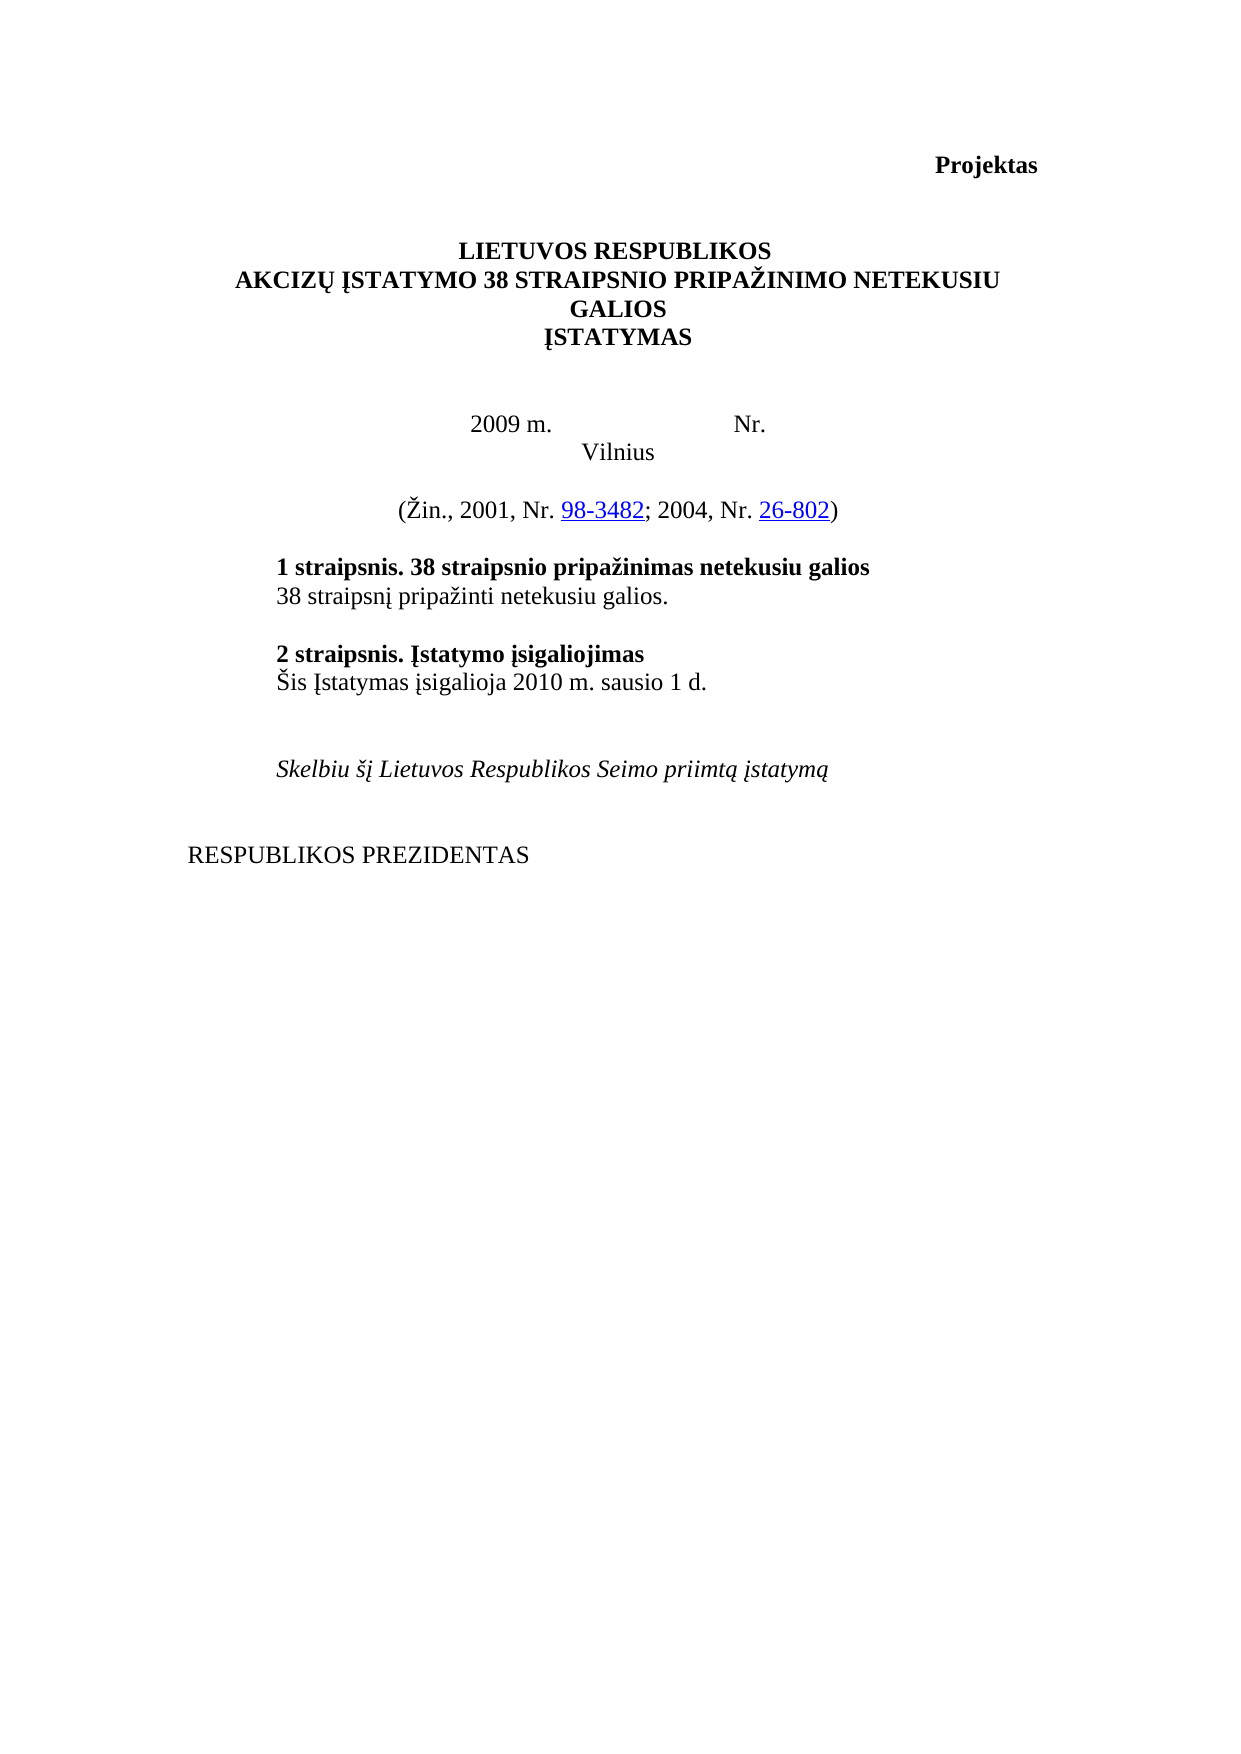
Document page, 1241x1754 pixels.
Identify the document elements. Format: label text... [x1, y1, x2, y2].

text Projektas [719, 150, 1044, 179]
text Skelbiu šį Lietuvos Respublikos Seimo priimtą įstatymą [187, 754, 1048, 782]
text Vilnius [187, 437, 1048, 466]
text 2009 m. Nr. [187, 409, 1048, 437]
text 2 straipsnis. Įstatymo įsigaliojimas [187, 639, 1059, 667]
text LIETUVOS RESPUBLIKOS [187, 236, 1048, 265]
text Šis Įstatymas įsigalioja 2010 m. sausio 1 d. [187, 667, 1059, 696]
text RESPUBLIKOS PREZIDENTAS [187, 840, 1048, 869]
text (Žin., 2001, Nr. 98-3482; 2004, Nr. 26-802) [187, 495, 1048, 524]
text ĮSTATYMAS [187, 322, 1048, 351]
text 38 straipsnį pripažinti netekusiu galios. [187, 581, 1048, 610]
text AKCIZŲ ĮSTATYMO 38 STRAIPSNIO PRIPAŽINIMO NETEKUSIU GALIOS [187, 265, 1048, 322]
text 1 straipsnis. 38 straipsnio pripažinimas netekusiu galios [187, 552, 1059, 581]
